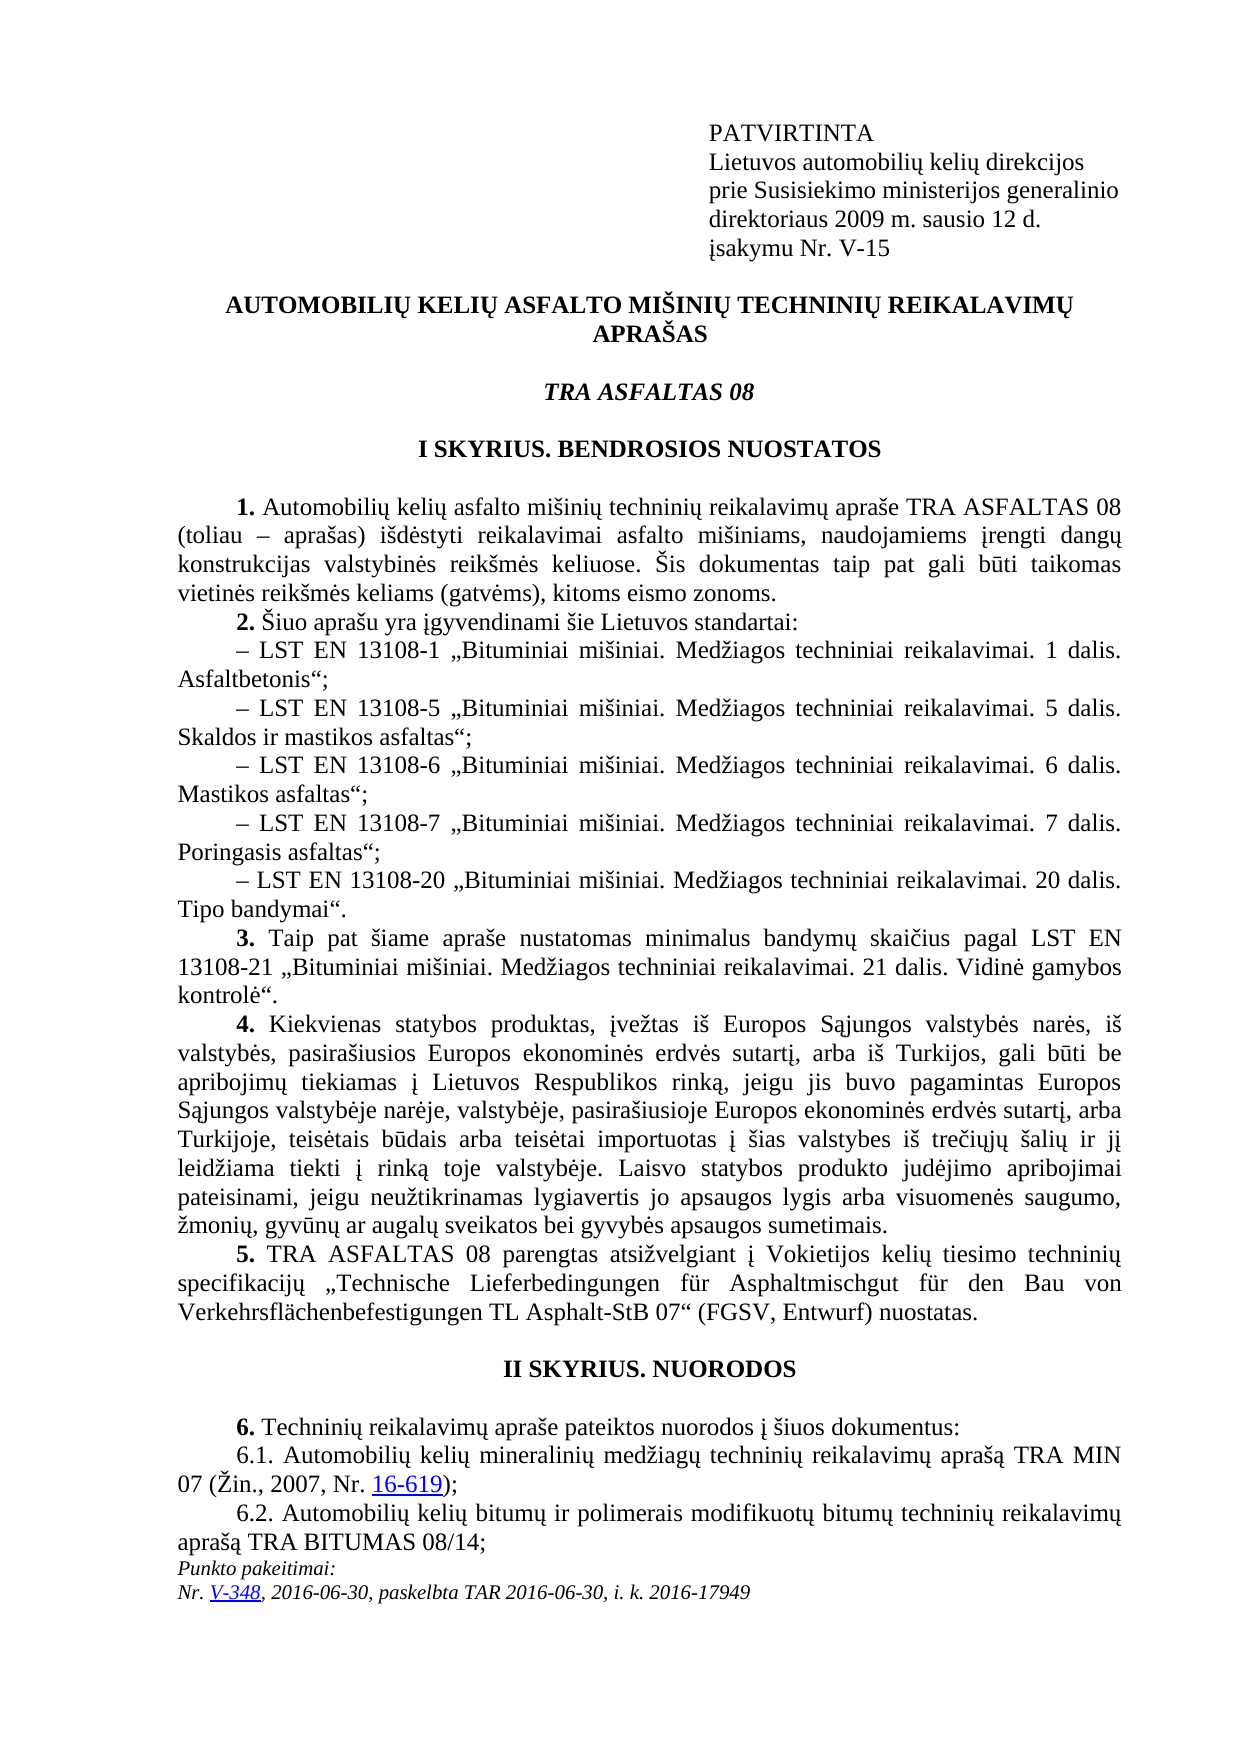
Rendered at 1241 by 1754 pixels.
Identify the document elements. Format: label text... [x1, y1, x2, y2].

text 1. Automobilių kelių asfalto mišinių techninių reikalavimų apraše TRA ASFALTAS 08 (toliau – aprašas) išdėstyti reikalavimai asfalto mišiniams, naudojamiems įrengti dangų konstrukcijas valstybinės reikšmės keliuose. Šis dokumentas taip pat gali būti taikomas vietinės reikšmės keliams (gatvėms), kitoms eismo zonoms. [177, 492, 1122, 607]
text direktoriaus 2009 m. sausio 12 d. [177, 204, 1122, 233]
text Punkto pakeitimai: [177, 1556, 1122, 1580]
text – LST EN 13108-6 „Bituminiai mišiniai. Medžiagos techniniai reikalavimai. 6 dalis. Mastikos asfaltas“; [177, 751, 1122, 808]
text – LST EN 13108-7 „Bituminiai mišiniai. Medžiagos techniniai reikalavimai. 7 dalis. Poringasis asfaltas“; [177, 808, 1122, 866]
text – LST EN 13108-20 „Bituminiai mišiniai. Medžiagos techniniai reikalavimai. 20 dalis. Tipo bandymai“. [177, 866, 1122, 923]
text PATVIRTINTA [709, 118, 1122, 147]
text 5. TRA ASFALTAS 08 parengtas atsižvelgiant į Vokietijos kelių tiesimo techninių specifikacijų „Technische Lieferbedingungen für Asphaltmischgut für den Bau von Verkehrsflächenbefestigungen TL Asphalt-StB 07“ (FGSV, Entwurf) nuostatas. [177, 1239, 1122, 1326]
text – LST EN 13108-5 „Bituminiai mišiniai. Medžiagos techniniai reikalavimai. 5 dalis. Skaldos ir mastikos asfaltas“; [177, 693, 1122, 751]
text I SKYRIUS. BENDROSIOS NUOSTATOS [177, 434, 1122, 463]
text Nr. V-348, 2016-06-30, paskelbta TAR 2016-06-30, i. k. 2016-17949 [177, 1580, 1122, 1604]
text TRA ASFALTAS 08 [177, 377, 1122, 406]
text 4. Kiekvienas statybos produktas, įvežtas iš Europos Sąjungos valstybės narės, iš valstybės, pasirašiusios Europos ekonominės erdvės sutartį, arba iš Turkijos, gali būti be apribojimų tiekiamas į Lietuvos Respublikos rinką, jeigu jis buvo pagamintas Europos Sąjungos valstybėje narėje, valstybėje, pasirašiusioje Europos ekonominės erdvės sutartį, arba Turkijoje, teisėtais būdais arba teisėtai importuotas į šias valstybes iš trečiųjų šalių ir jį leidžiama tiekti į rinką toje valstybėje. Laisvo statybos produkto judėjimo apribojimai pateisinami, jeigu neužtikrinamas lygiavertis jo apsaugos lygis arba visuomenės saugumo, žmonių, gyvūnų ar augalų sveikatos bei gyvybės apsaugos sumetimais. [177, 1009, 1122, 1239]
text – LST EN 13108-1 „Bituminiai mišiniai. Medžiagos techniniai reikalavimai. 1 dalis. Asfaltbetonis“; [177, 636, 1122, 693]
text įsakymu Nr. V-15 [177, 233, 1122, 262]
text 6. Techninių reikalavimų apraše pateiktos nuorodos į šiuos dokumentus: [177, 1412, 1122, 1441]
text 6.2. Automobilių kelių bitumų ir polimerais modifikuotų bitumų techninių reikalavimų aprašą TRA BITUMAS 08/14; [177, 1498, 1122, 1556]
text Lietuvos automobilių kelių direkcijos [177, 147, 1122, 176]
text 3. Taip pat šiame apraše nustatomas minimalus bandymų skaičius pagal LST EN 13108-21 „Bituminiai mišiniai. Medžiagos techniniai reikalavimai. 21 dalis. Vidinė gamybos kontrolė“. [177, 923, 1122, 1009]
text prie Susisiekimo ministerijos generalinio [177, 176, 1122, 204]
text AUTOMOBILIŲ KELIŲ ASFALTO MIŠINIŲ TECHNINIŲ REIKALAVIMŲ APRAŠAS [177, 291, 1122, 348]
text 6.1. Automobilių kelių mineralinių medžiagų techninių reikalavimų aprašą TRA MIN 07 (Žin., 2007, Nr. 16-619); [177, 1441, 1122, 1498]
text II SKYRIUS. NUORODOS [177, 1354, 1122, 1383]
text 2. Šiuo aprašu yra įgyvendinami šie Lietuvos standartai: [177, 607, 1122, 636]
